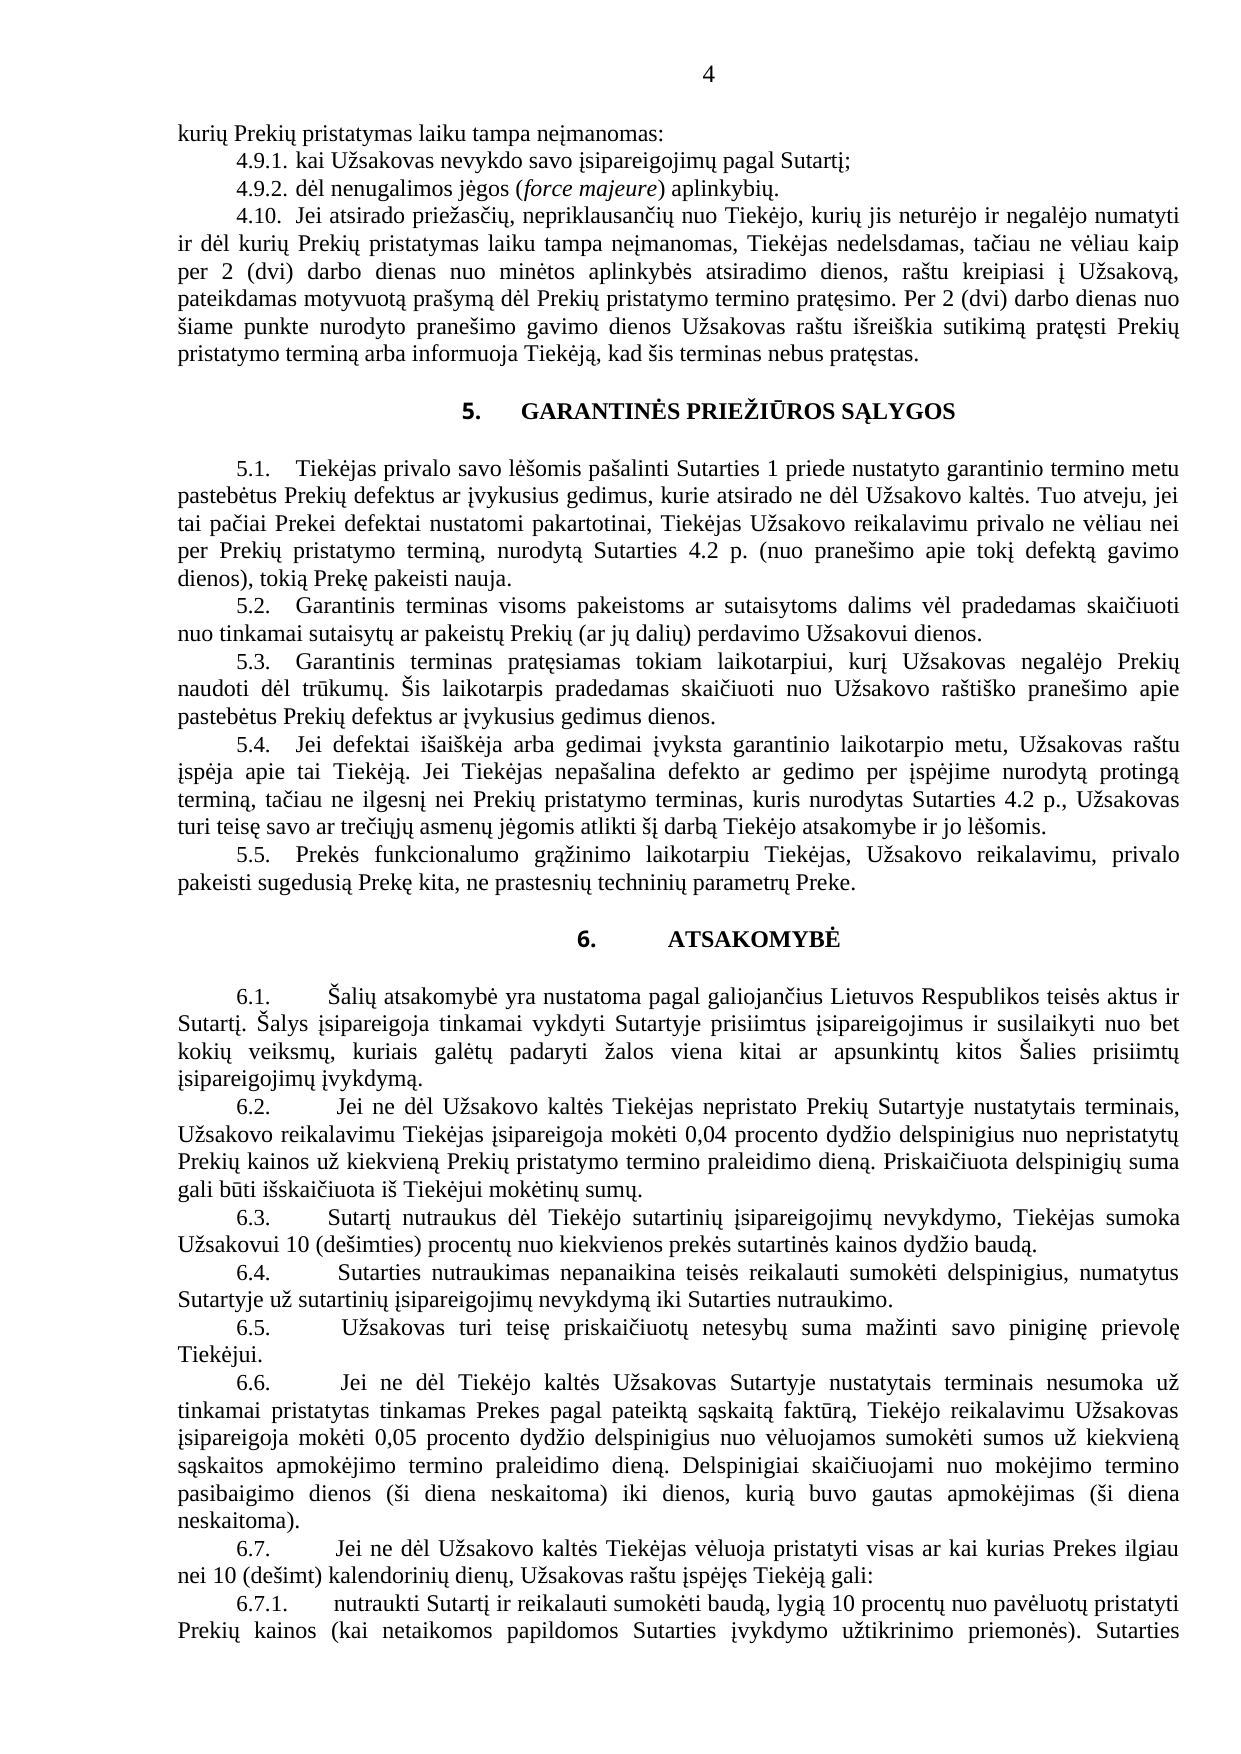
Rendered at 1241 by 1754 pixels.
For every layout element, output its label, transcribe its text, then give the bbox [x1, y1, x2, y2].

list dėl nenugalimos jėgos (force majeure) aplinkybių. [177, 174, 1181, 201]
list Jei defektai išaiškėja arba gedimai įvyksta garantinio laikotarpio metu, Užsakovas raštu įspėja apie tai Tiekėją. Jei Tiekėjas nepašalina defekto ar gedimo per įspėjime nurodytą protingą terminą, tačiau ne ilgesnį nei Prekių pristatymo terminas, kuris nurodytas Sutarties 4.2 p., Užsakovas turi teisę savo ar trečiųjų asmenų jėgomis atlikti šį darbą Tiekėjo atsakomybe ir jo lėšomis. [177, 729, 1181, 840]
list Užsakovas turi teisę priskaičiuotų netesybų suma mažinti savo piniginę prievolę Tiekėjui. [177, 1313, 1181, 1368]
list Atsakomybė [177, 923, 1181, 954]
list Jei ne dėl Tiekėjo kaltės Užsakovas Sutartyje nustatytais terminais nesumoka už tinkamai pristatytas tinkamas Prekes pagal pateiktą sąskaitą faktūrą, Tiekėjo reikalavimu Užsakovas įsipareigoja mokėti 0,05 procento dydžio delspinigius nuo vėluojamos sumokėti sumos už kiekvieną sąskaitos apmokėjimo termino praleidimo dieną. Delspinigiai skaičiuojami nuo mokėjimo termino pasibaigimo dienos (ši diena neskaitoma) iki dienos, kurią buvo gautas apmokėjimas (ši diena neskaitoma). [177, 1368, 1181, 1534]
list Garantinis terminas pratęsiamas tokiam laikotarpiui, kurį Užsakovas negalėjo Prekių naudoti dėl trūkumų. Šis laikotarpis pradedamas skaičiuoti nuo Užsakovo raštiško pranešimo apie pastebėtus Prekių defektus ar įvykusius gedimus dienos. [177, 647, 1181, 729]
list nutraukti Sutartį ir reikalauti sumokėti baudą, lygią 10 procentų nuo pavėluotų pristatyti Prekių kainos (kai netaikomos papildomos Sutarties įvykdymo užtikrinimo priemonės). Sutarties [177, 1589, 1181, 1644]
list Prekės funkcionalumo grąžinimo laikotarpiu Tiekėjas, Užsakovo reikalavimu, privalo pakeisti sugedusią Prekę kita, ne prastesnių techninių parametrų Preke. [177, 840, 1181, 895]
list Šalių atsakomybė yra nustatoma pagal galiojančius Lietuvos Respublikos teisės aktus ir Sutartį. Šalys įsipareigoja tinkamai vykdyti Sutartyje prisiimtus įsipareigojimus ir susilaikyti nuo bet kokių veiksmų, kuriais galėtų padaryti žalos viena kitai ar apsunkintų kitos Šalies prisiimtų įsipareigojimų įvykdymą. [177, 982, 1181, 1092]
list Jei ne dėl Užsakovo kaltės Tiekėjas nepristato Prekių Sutartyje nustatytais terminais, Užsakovo reikalavimu Tiekėjas įsipareigoja mokėti 0,04 procento dydžio delspinigius nuo nepristatytų Prekių kainos už kiekvieną Prekių pristatymo termino praleidimo dieną. Priskaičiuota delspinigių suma gali būti išskaičiuota iš Tiekėjui mokėtinų sumų. [177, 1092, 1181, 1202]
list Sutartį nutraukus dėl Tiekėjo sutartinių įsipareigojimų nevykdymo, Tiekėjas sumoka Užsakovui 10 (dešimties) procentų nuo kiekvienos prekės sutartinės kainos dydžio baudą. [177, 1202, 1181, 1258]
list Jei atsirado priežasčių, nepriklausančių nuo Tiekėjo, kurių jis neturėjo ir negalėjo numatyti ir dėl kurių Prekių pristatymas laiku tampa neįmanomas, Tiekėjas nedelsdamas, tačiau ne vėliau kaip per 2 (dvi) darbo dienas nuo minėtos aplinkybės atsiradimo dienos, raštu kreipiasi į Užsakovą, pateikdamas motyvuotą prašymą dėl Prekių pristatymo termino pratęsimo. Per 2 (dvi) darbo dienas nuo šiame punkte nurodyto pranešimo gavimo dienos Užsakovas raštu išreiškia sutikimą pratęsti Prekių pristatymo terminą arba informuoja Tiekėją, kad šis terminas nebus pratęstas. [177, 201, 1181, 367]
list Garantinis terminas visoms pakeistoms ar sutaisytoms dalims vėl pradedamas skaičiuoti nuo tinkamai sutaisytų ar pakeistų Prekių (ar jų dalių) perdavimo Užsakovui dienos. [177, 592, 1181, 647]
list Jei ne dėl Užsakovo kaltės Tiekėjas vėluoja pristatyti visas ar kai kurias Prekes ilgiau nei 10 (dešimt) kalendorinių dienų, Užsakovas raštu įspėjęs Tiekėją gali: [177, 1534, 1181, 1589]
list Sutarties nutraukimas nepanaikina teisės reikalauti sumokėti delspinigius, numatytus Sutartyje už sutartinių įsipareigojimų nevykdymą iki Sutarties nutraukimo. [177, 1258, 1181, 1313]
list Garantinės priežiūros sąlygos [177, 395, 1181, 426]
list kai Užsakovas nevykdo savo įsipareigojimų pagal Sutartį; [177, 146, 1181, 174]
list Tiekėjas privalo savo lėšomis pašalinti Sutarties 1 priede nustatyto garantinio termino metu pastebėtus Prekių defektus ar įvykusius gedimus, kurie atsirado ne dėl Užsakovo kaltės. Tuo atveju, jei tai pačiai Prekei defektai nustatomi pakartotinai, Tiekėjas Užsakovo reikalavimu privalo ne vėliau nei per Prekių pristatymo terminą, nurodytą Sutarties 4.2 p. (nuo pranešimo apie tokį defektą gavimo dienos), tokią Prekę pakeisti nauja. [177, 453, 1181, 592]
list kurių Prekių pristatymas laiku tampa neįmanomas: [177, 119, 1181, 146]
